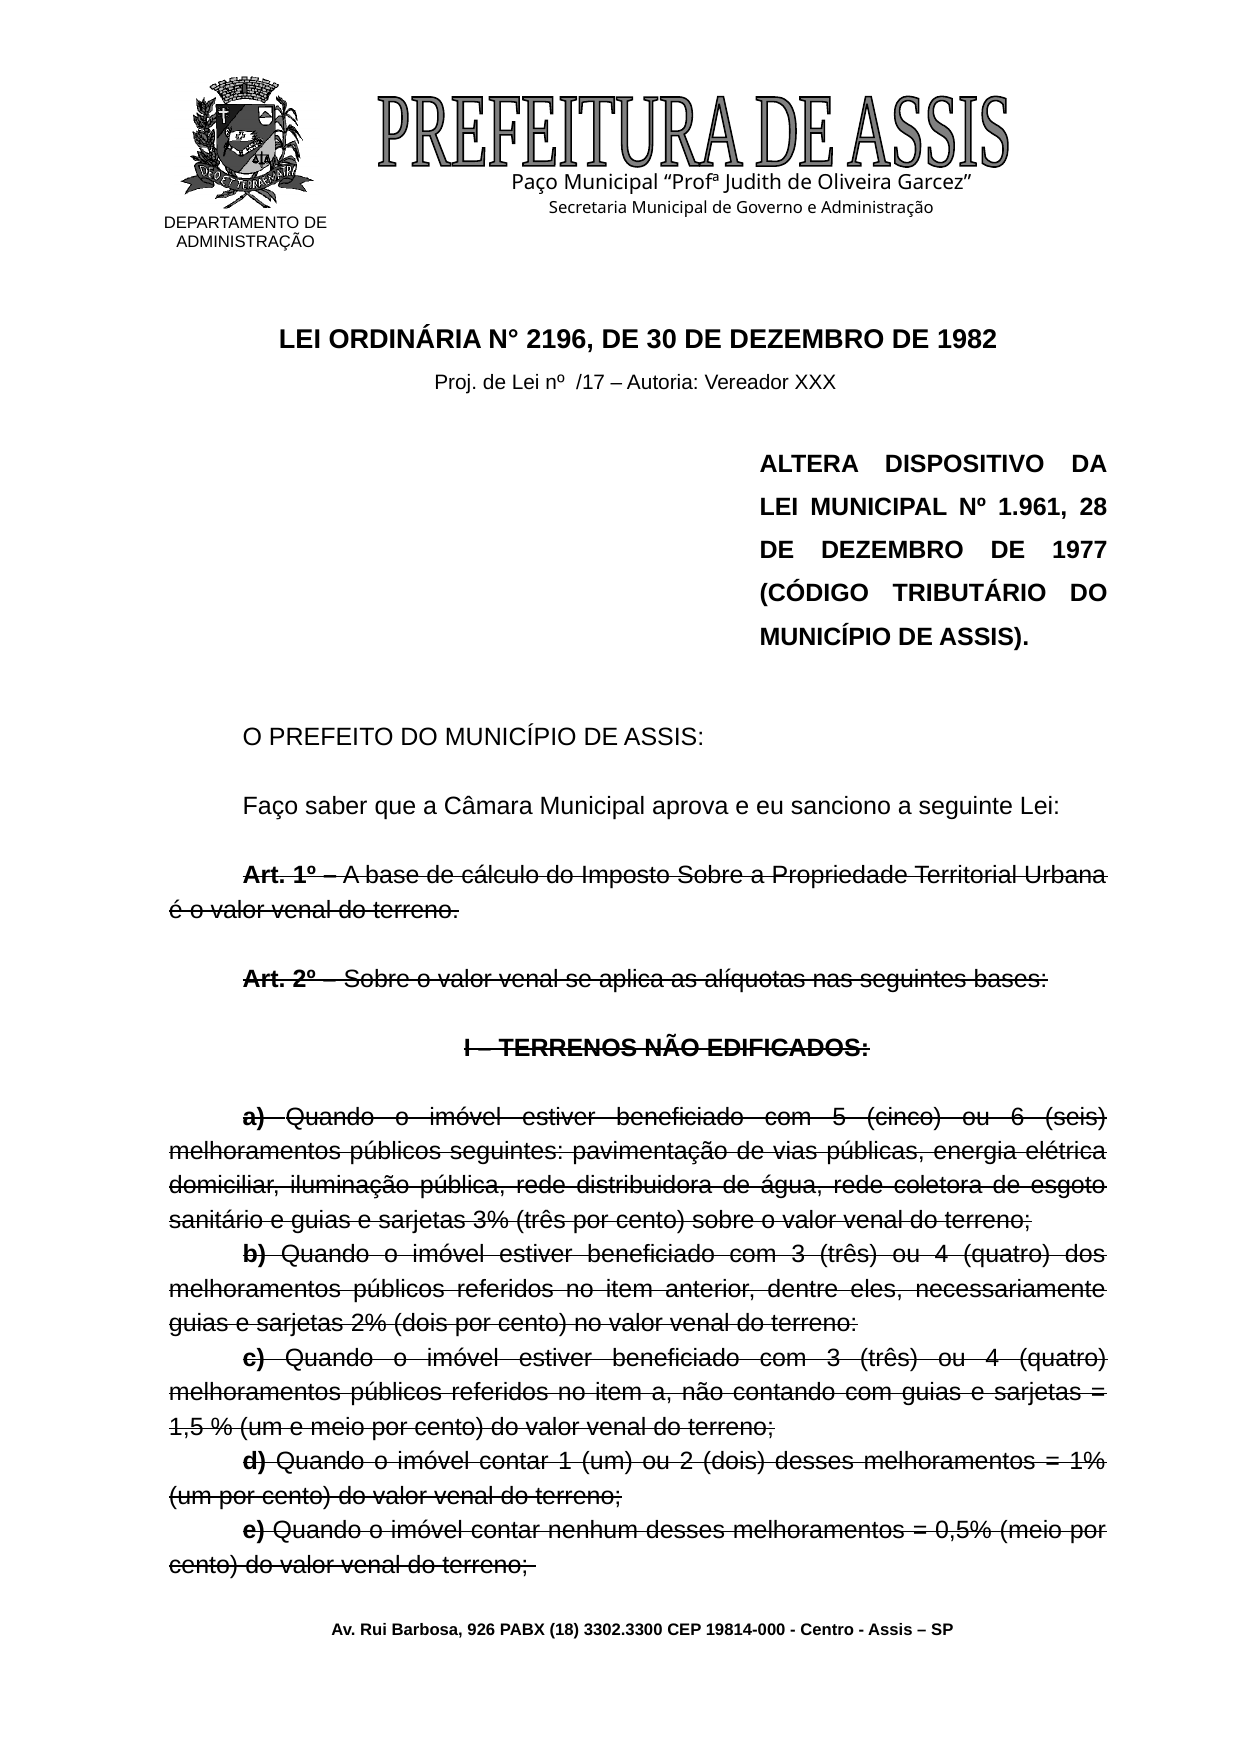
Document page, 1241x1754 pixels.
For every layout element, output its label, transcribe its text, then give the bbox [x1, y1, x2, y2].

text ALTERA DISPOSITIVO DA LEI MUNICIPAL Nº 1.961, 28 DE DEZEMBRO DE 1977 (CÓDIGO TRIBUTÁRIO DO MUNICÍPIO DE ASSIS). [759, 449, 1107, 650]
text a) Quando o imóvel estiver beneficiado com 5 (cinco) ou 6 (seis) melhoramentos públicos seguintes: pavimentação de vias públicas, energia elétrica domiciliar, iluminação pública, rede distribuidora de água, rede coletora de esgoto sanitário e guias e sarjetas 3% (três por cento) sobre o valor venal do terreno; [169, 1153, 1107, 1186]
text c) Quando o imóvel estiver beneficiado com 3 (três) ou 4 (quatro) melhoramentos públicos referidos no item a, não contando com guias e sarjetas = 1,5 % (um e meio por cento) do valor venal do terreno; [169, 1343, 1107, 1393]
text b) Quando o imóvel estiver beneficiado com 3 (três) ou 4 (quatro) dos melhoramentos públicos referidos no item anterior, dentre eles, necessariamente guias e sarjetas 2% (dois por cento) no valor venal do terreno: [169, 1239, 1107, 1290]
text I – TERRENOS NÃO EDIFICADOS: [169, 1032, 1107, 1061]
text Proj. de Lei nº /17 – Autoria: Vereador XXX [169, 370, 1107, 394]
text a) Quando o imóvel estiver beneficiado com 5 (cinco) ou 6 (seis) melhoramentos públicos seguintes: pavimentação de vias públicas, energia elétrica domiciliar, iluminação pública, rede distribuidora de água, rede coletora de esgoto sanitário e guias e sarjetas 3% (três por cento) sobre o valor venal do terreno; [169, 1101, 1107, 1152]
text d) Quando o imóvel contar 1 (um) ou 2 (dois) desses melhoramentos = 1% (um por cento) do valor venal do terreno; [169, 1446, 1107, 1509]
text b) Quando o imóvel estiver beneficiado com 3 (três) ou 4 (quatro) dos melhoramentos públicos referidos no item anterior, dentre eles, necessariamente guias e sarjetas 2% (dois por cento) no valor venal do terreno: [169, 1291, 1107, 1337]
text Faço saber que a Câmara Municipal aprova e eu sanciono a seguinte Lei: [169, 791, 1107, 820]
text Art. 2º – Sobre o valor venal se aplica as alíquotas nas seguintes bases: [169, 963, 1107, 992]
text e) Quando o imóvel contar nenhum desses melhoramentos = 0,5% (meio por cento) do valor venal do terreno; [169, 1515, 1107, 1578]
text LEI ORDINÁRIA N° 2196, DE 30 DE DEZEMBRO DE 1982 [169, 323, 1107, 354]
text c) Quando o imóvel estiver beneficiado com 3 (três) ou 4 (quatro) melhoramentos públicos referidos no item a, não contando com guias e sarjetas = 1,5 % (um e meio por cento) do valor venal do terreno; [169, 1394, 1107, 1441]
text Art. 1º – A base de cálculo do Imposto Sobre a Propriedade Territorial Urbana é o valor venal do terreno. [169, 860, 1107, 923]
text O PREFEITO DO MUNICÍPIO DE ASSIS: [169, 722, 1107, 751]
text a) Quando o imóvel estiver beneficiado com 5 (cinco) ou 6 (seis) melhoramentos públicos seguintes: pavimentação de vias públicas, energia elétrica domiciliar, iluminação pública, rede distribuidora de água, rede coletora de esgoto sanitário e guias e sarjetas 3% (três por cento) sobre o valor venal do terreno; [169, 1188, 1107, 1234]
